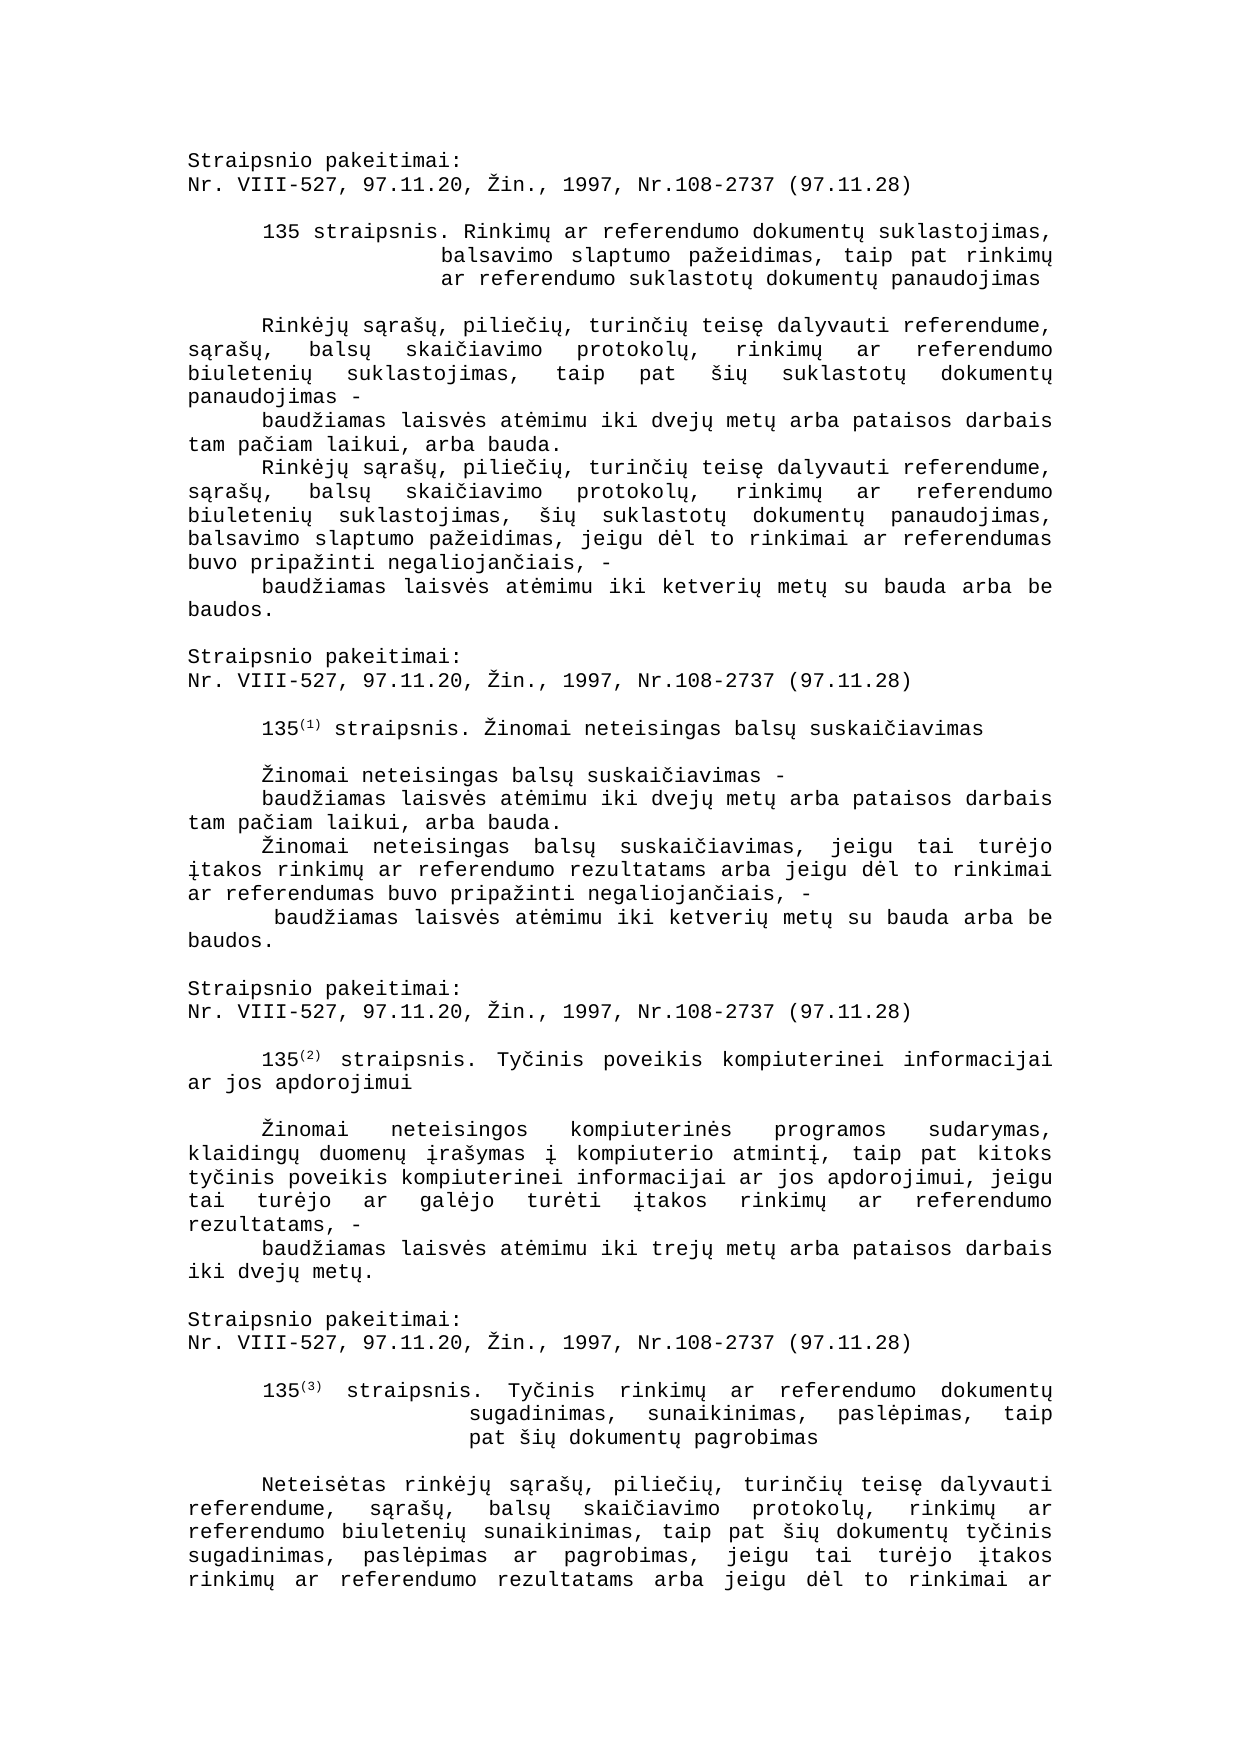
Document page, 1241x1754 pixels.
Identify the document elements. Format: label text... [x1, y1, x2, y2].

text baudžiamas laisvės atėmimu iki trejų metų arba pataisos darbais iki dvejų metų. [187, 1238, 1053, 1285]
text baudžiamas laisvės atėmimu iki dvejų metų arba pataisos darbais tam pačiam laikui, arba bauda. [187, 410, 1053, 457]
text Žinomai neteisingas balsų suskaičiavimas - [187, 765, 1053, 788]
text Straipsnio pakeitimai: [187, 647, 1053, 670]
text Žinomai neteisingos kompiuterinės programos sudarymas, klaidingų duomenų įrašymas į kompiuterio atmintį, taip pat kitoks tyčinis poveikis kompiuterinei informacijai ar jos apdorojimui, jeigu tai turėjo ar galėjo turėti įtakos rinkimų ar referendumo rezultatams, - [187, 1119, 1053, 1238]
text Straipsnio pakeitimai: [187, 1309, 1053, 1332]
text 135(1) straipsnis. Žinomai neteisingas balsų suskaičiavimas [187, 717, 1053, 741]
text 135(2) straipsnis. Tyčinis poveikis kompiuterinei informacijai ar jos apdorojimui [187, 1048, 1053, 1096]
text Rinkėjų sąrašų, piliečių, turinčių teisę dalyvauti referendume, sąrašų, balsų skaičiavimo protokolų, rinkimų ar referendumo biuletenių suklastojimas, šių suklastotų dokumentų panaudojimas, balsavimo slaptumo pažeidimas, jeigu dėl to rinkimai ar referendumas buvo pripažinti negaliojančiais, - [187, 457, 1053, 576]
text Žinomai neteisingas balsų suskaičiavimas, jeigu tai turėjo įtakos rinkimų ar referendumo rezultatams arba jeigu dėl to rinkimai ar referendumas buvo pripažinti negaliojančiais, - [187, 836, 1053, 907]
text Straipsnio pakeitimai: [187, 978, 1053, 1001]
text Nr. VIII-527, 97.11.20, Žin., 1997, Nr.108-2737 (97.11.28) [187, 1332, 1053, 1356]
text Straipsnio pakeitimai: [187, 150, 1053, 174]
text baudžiamas laisvės atėmimu iki ketverių metų su bauda arba be baudos. [187, 576, 1053, 623]
text 135(3) straipsnis. Tyčinis rinkimų ar referendumo dokumentų sugadinimas, sunaikinimas, paslėpimas, taip pat šių dokumentų pagrobimas [262, 1379, 1053, 1451]
text Neteisėtas rinkėjų sąrašų, piliečių, turinčių teisę dalyvauti referendume, sąrašų, balsų skaičiavimo protokolų, rinkimų ar referendumo biuletenių sunaikinimas, taip pat šių dokumentų tyčinis sugadinimas, paslėpimas ar pagrobimas, jeigu tai turėjo įtakos rinkimų ar referendumo rezultatams arba jeigu dėl to rinkimai ar [187, 1474, 1053, 1592]
text Nr. VIII-527, 97.11.20, Žin., 1997, Nr.108-2737 (97.11.28) [187, 174, 1053, 197]
text Nr. VIII-527, 97.11.20, Žin., 1997, Nr.108-2737 (97.11.28) [187, 1001, 1053, 1025]
text Rinkėjų sąrašų, piliečių, turinčių teisę dalyvauti referendume, sąrašų, balsų skaičiavimo protokolų, rinkimų ar referendumo biuletenių suklastojimas, taip pat šių suklastotų dokumentų panaudojimas - [187, 316, 1053, 410]
text baudžiamas laisvės atėmimu iki ketverių metų su bauda arba be baudos. [187, 907, 1053, 954]
text 135 straipsnis. Rinkimų ar referendumo dokumentų suklastojimas, balsavimo slaptumo pažeidimas, taip pat rinkimų ar referendumo suklastotų dokumentų panaudojimas [262, 221, 1053, 292]
text baudžiamas laisvės atėmimu iki dvejų metų arba pataisos darbais tam pačiam laikui, arba bauda. [187, 788, 1053, 836]
text Nr. VIII-527, 97.11.20, Žin., 1997, Nr.108-2737 (97.11.28) [187, 670, 1053, 694]
